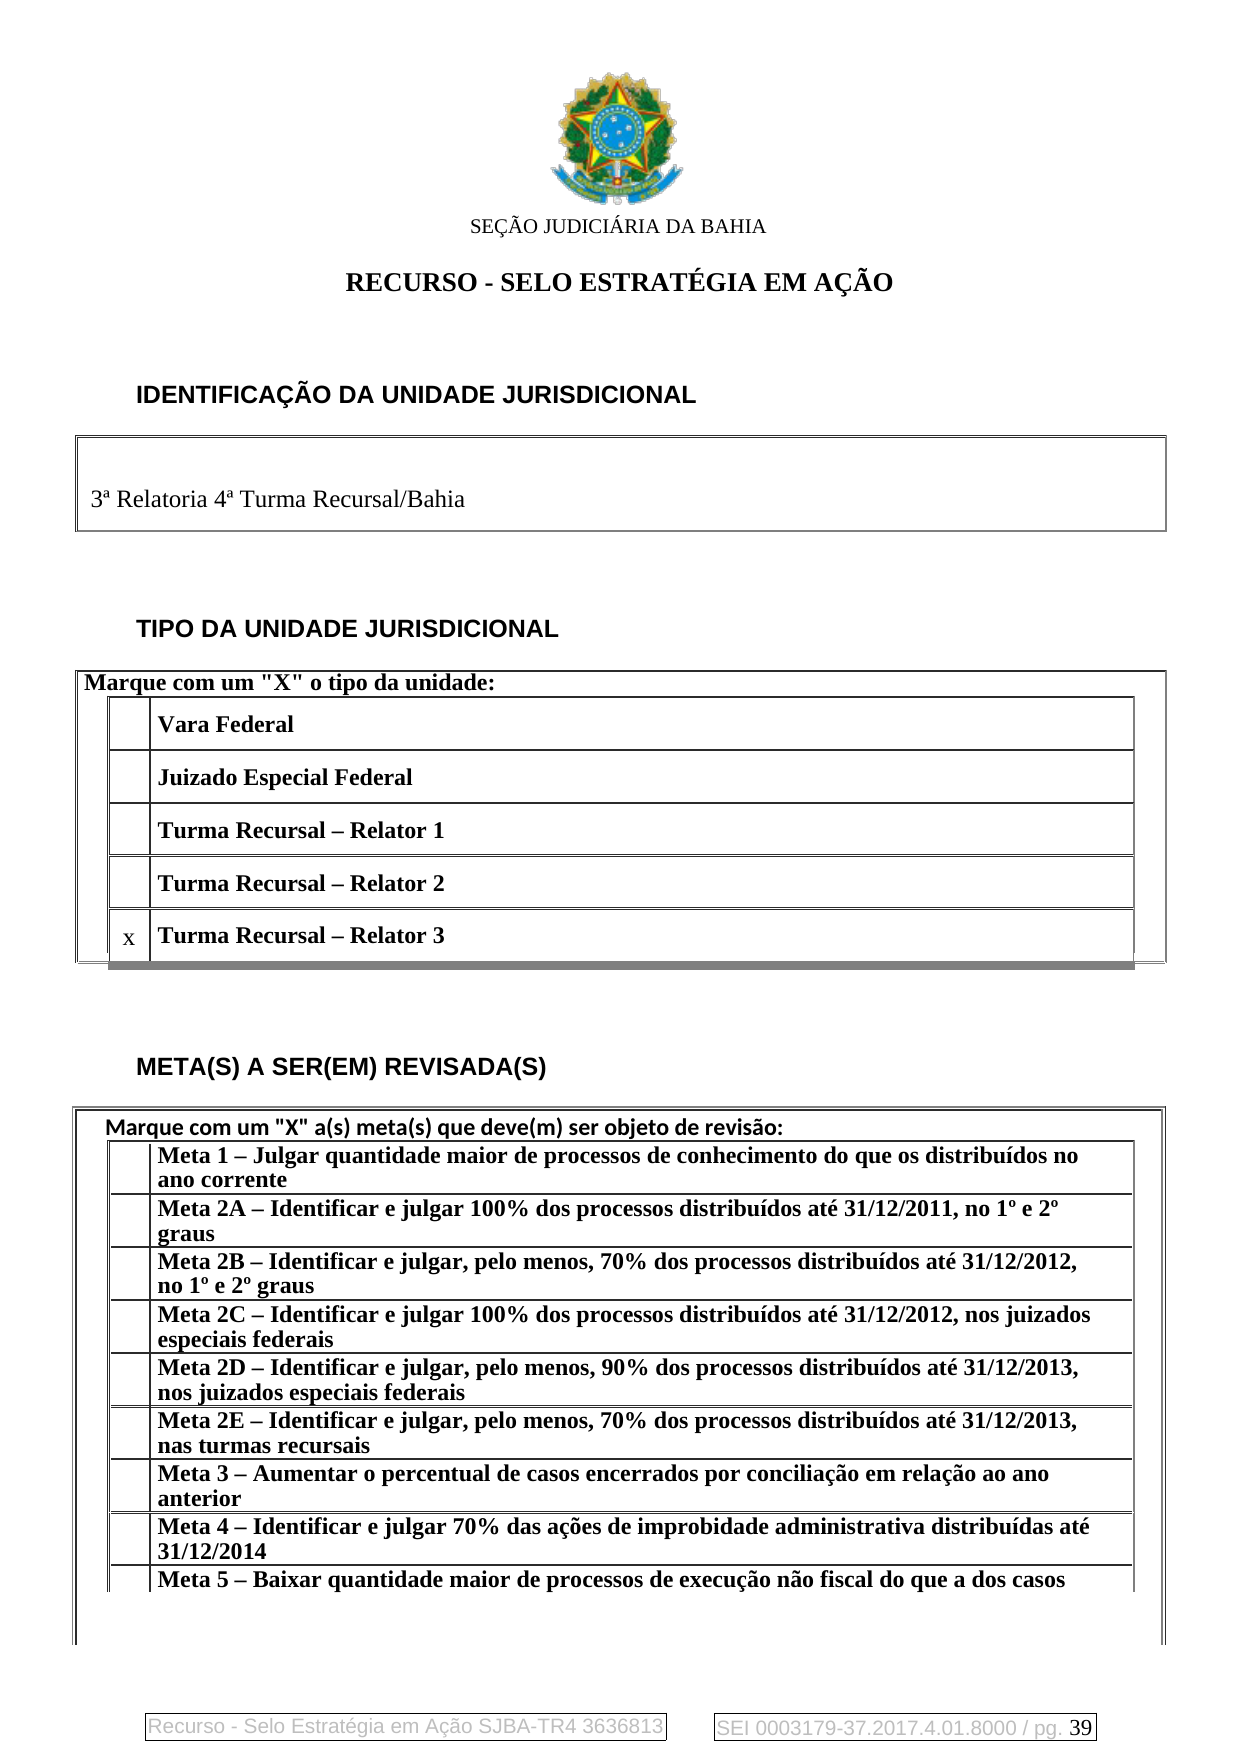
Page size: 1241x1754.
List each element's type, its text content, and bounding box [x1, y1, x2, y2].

table_cell Meta 3 – Aumentar o percentual de casos encerrados por conciliação em relação ao ano anterior [151, 1458, 1133, 1511]
table_cell [110, 1193, 149, 1246]
picture [548, 70, 688, 208]
table_cell Meta 2D – Identificar e julgar, pelo menos, 90% dos processos distribuídos até 31/12/2013, nos juizados especiais federais [151, 1352, 1133, 1405]
table_cell [110, 1458, 149, 1511]
table_cell Turma Recursal – Relator 1 [151, 804, 1133, 854]
table_cell [110, 1564, 149, 1592]
table_cell [78, 696, 108, 961]
table_cell Vara Federal [151, 698, 1133, 748]
table_cell [110, 1299, 149, 1352]
text TIPO DA UNIDADE JURISDICIONAL [136, 614, 1188, 643]
table_header Marque com um "X" o tipo da unidade: [78, 672, 1165, 696]
table_cell Turma Recursal – Relator 2 [151, 857, 1133, 907]
table_cell x [110, 910, 149, 961]
table_cell Juizado Especial Federal [151, 751, 1133, 801]
table_cell Meta 2B – Identificar e julgar, pelo menos, 70% dos processos distribuídos até 31/12/2012, no 1º e 2º graus [151, 1246, 1133, 1299]
table_cell Meta 2C – Identificar e julgar 100% dos processos distribuídos até 31/12/2012, nos juizados especiais federais [151, 1299, 1133, 1352]
table_cell [110, 857, 149, 907]
text SEÇÃO JUDICIÁRIA DA BAHIA [58, 214, 1178, 238]
table_cell [110, 1246, 149, 1299]
table_cell Meta 2E – Identificar e julgar, pelo menos, 70% dos processos distribuídos até 31/12/2013, nas turmas recursais [151, 1405, 1133, 1458]
table_header Meta 1 – Julgar quantidade maior de processos de conhecimento do que os distribuídos no ano corrente [150, 1142, 1133, 1193]
table_header [110, 1142, 150, 1193]
text META(S) A SER(EM) REVISADA(S) [136, 1052, 1188, 1081]
table_cell [110, 1511, 149, 1564]
table_cell [1134, 696, 1165, 961]
table_cell [110, 698, 149, 748]
table_cell Turma Recursal – Relator 3 [151, 910, 1133, 961]
table_cell [110, 751, 149, 801]
subtitle IDENTIFICAÇÃO DA UNIDADE JURISDICIONAL [136, 380, 1188, 408]
table_header 3ª Relatoria 4ª Turma Recursal/Bahia [78, 438, 1165, 530]
table_cell [110, 804, 149, 854]
table_cell Meta 2A – Identificar e julgar 100% dos processos distribuídos até 31/12/2011, no 1º e 2º graus [151, 1193, 1133, 1246]
table_cell [110, 1352, 149, 1405]
table_cell Meta 5 – Baixar quantidade maior de processos de execução não fiscal do que a dos casos [151, 1564, 1133, 1592]
subtitle RECURSO - SELO ESTRATÉGIA EM AÇÃO [58, 266, 1181, 297]
table_cell [110, 1405, 149, 1458]
table_cell Meta 4 – Identificar e julgar 70% das ações de improbidade administrativa distribuídas até 31/12/2014 [151, 1511, 1133, 1564]
